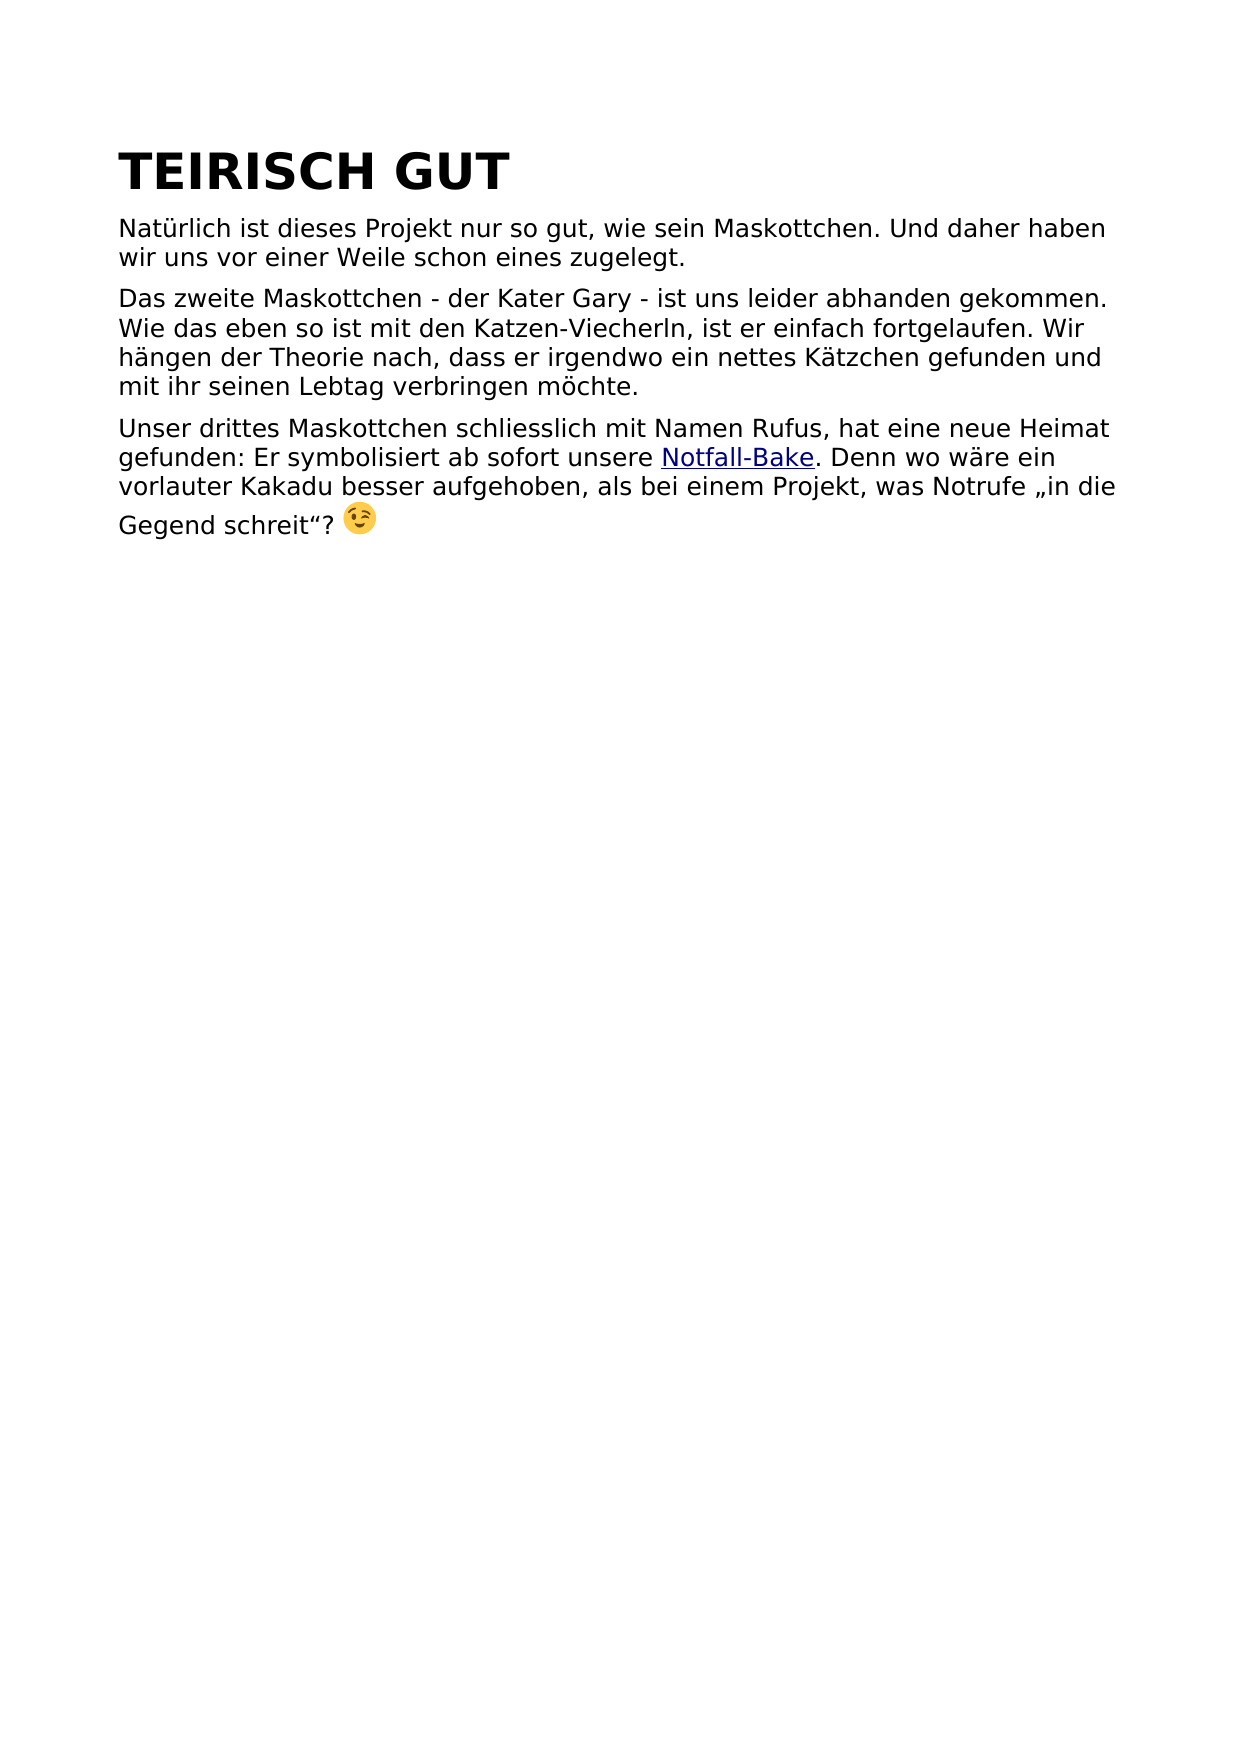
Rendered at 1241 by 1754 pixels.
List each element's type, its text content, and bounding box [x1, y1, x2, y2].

text Natürlich ist dieses Projekt nur so gut, wie sein Maskottchen. Und daher haben wir uns vor einer Weile schon eines zugelegt. [118, 214, 1122, 272]
subtitle TEIRISCH GUT [118, 143, 1122, 201]
text Unser drittes Maskottchen schliesslich mit Namen Rufus, hat eine neue Heimat gefunden: Er symbolisiert ab sofort unsere Notfall-Bake. Denn wo wäre ein vorlauter Kakadu besser aufgehoben, als bei einem Projekt, was Notrufe „in die Gegend schreit“? [118, 414, 1122, 541]
text Das zweite Maskottchen - der Kater Gary - ist uns leider abhanden gekommen. Wie das eben so ist mit den Katzen-Viecherln, ist er einfach fortgelaufen. Wir hängen der Theorie nach, dass er irgendwo ein nettes Kätzchen gefunden und mit ihr seinen Lebtag verbringen möchte. [118, 285, 1122, 401]
